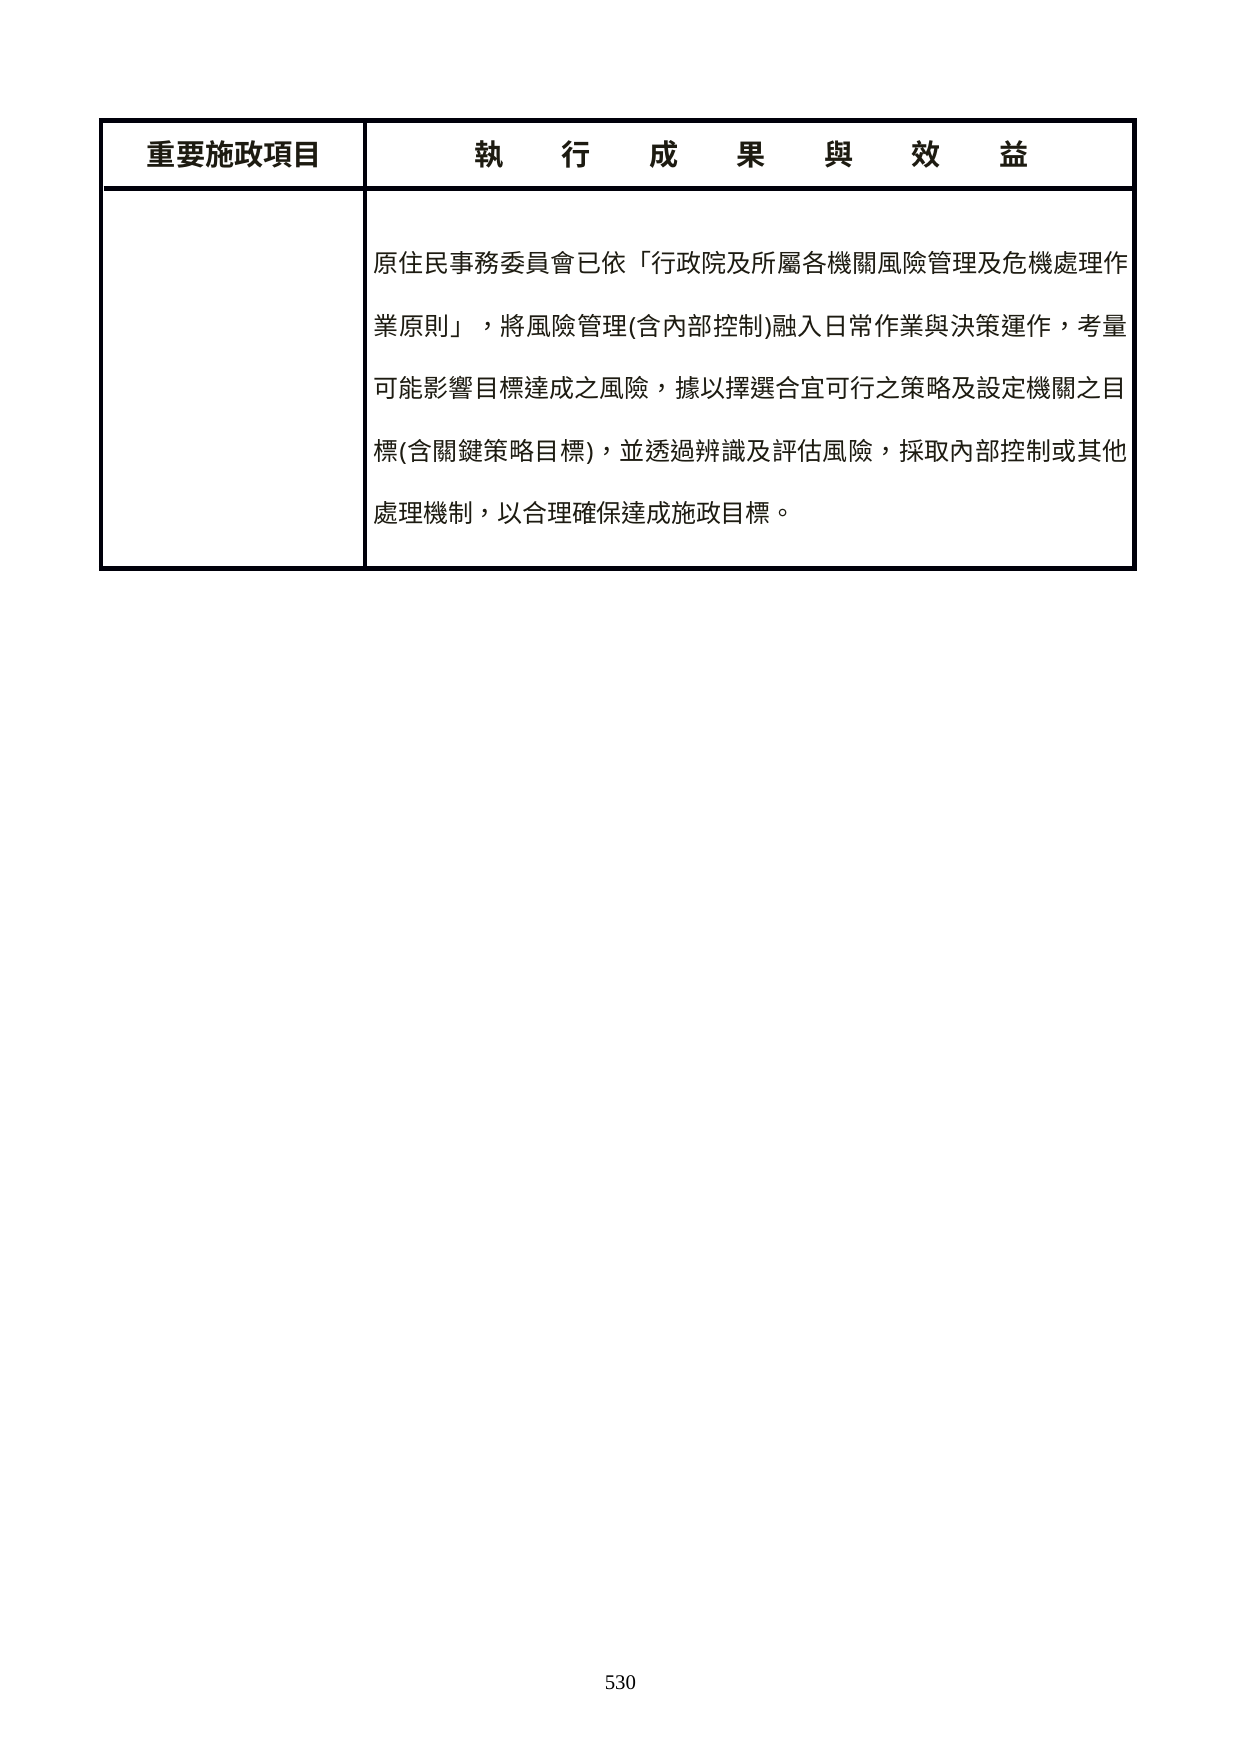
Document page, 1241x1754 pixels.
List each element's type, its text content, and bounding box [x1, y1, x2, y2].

table_header 重要施政項目 [103, 123, 363, 186]
table_cell [103, 187, 363, 566]
table_header 執 行 成 果 與 效 益 [367, 123, 1132, 186]
table_cell 原住民事務委員會已依「行政院及所屬各機關風險管理及危機處理作業原則」，將風險管理(含內部控制)融入日常作業與決策運作，考量可能影響目標達成之風險，據以擇選合宜可行之策略及設定機關之目標(含關鍵策略目標)，並透過辨識及評估風險，採取內部控制或其他處理機制，以合理確保達成施政目標。 [367, 191, 1132, 566]
